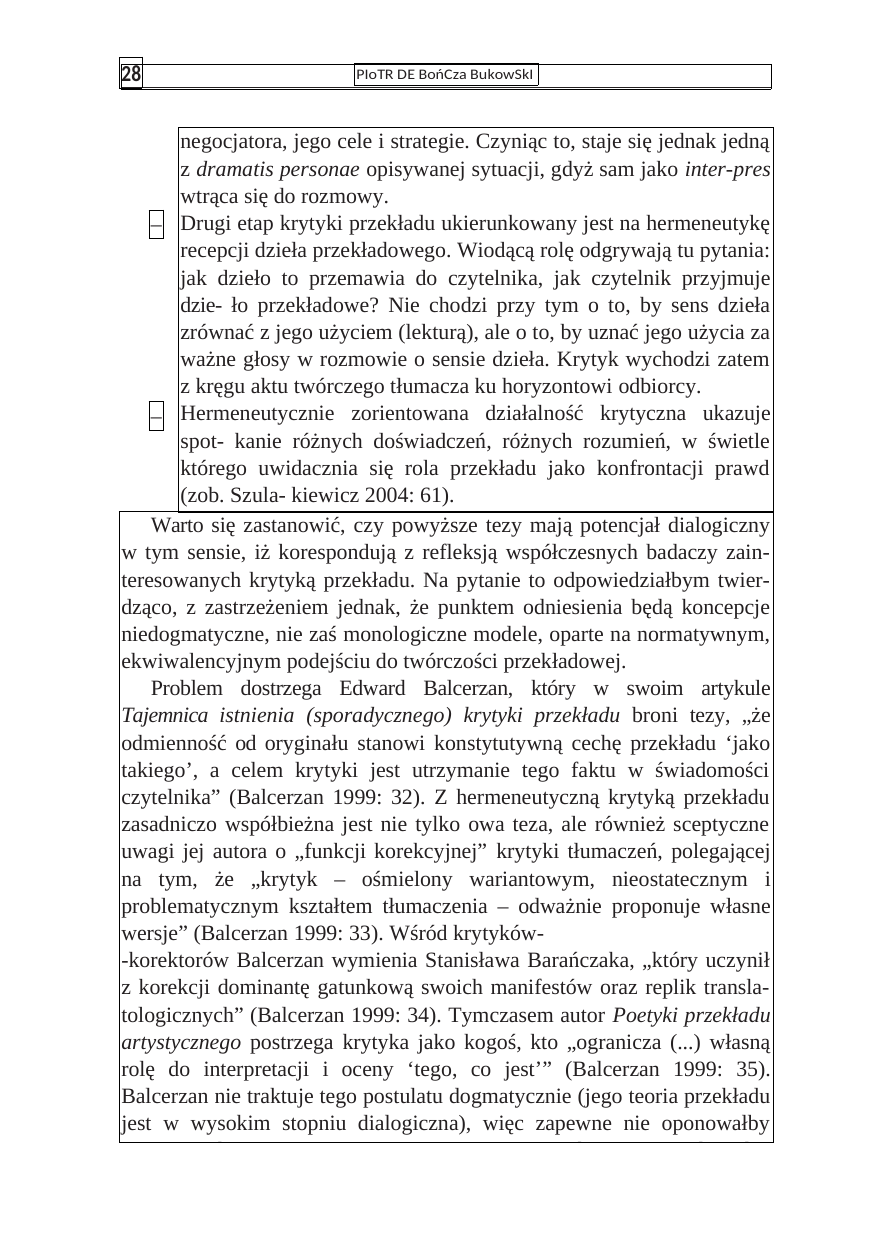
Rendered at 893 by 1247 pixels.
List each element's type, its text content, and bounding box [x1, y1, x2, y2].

text -korektorów Balcerzan wymienia Stanisława Barańczaka, „który uczynił z korekcji dominantę gatunkową swoich manifestów oraz replik transla- tologicznych” (Balcerzan 1999: 34). Tymczasem autor Poetyki przekładu artystycznego postrzega krytyka jako kogoś, kto „ogranicza (...) własną rolę do interpretacji i oceny ‘tego, co jest’” (Balcerzan 1999: 35). Balcerzan nie traktuje tego postulatu dogmatycznie (jego teoria przekładu jest w wysokim stopniu dialogiczna), więc zapewne nie oponowałby przeciw takiemu roz- szerzeniu interpretacyjnej kompetencji krytyka, które dopuściłoby dialog [121, 947, 771, 1142]
text PIoTR DE BońCza BukowSkI [356, 65, 537, 83]
text Warto się zastanowić, czy powyższe tezy mają potencjał dialogiczny w tym sensie, iż korespondują z refleksją współczesnych badaczy zain- teresowanych krytyką przekładu. Na pytanie to odpowiedziałbym twier- dząco, z zastrzeżeniem jednak, że punktem odniesienia będą koncepcje niedogmatyczne, nie zaś monologiczne modele, oparte na normatywnym, ekwiwalencyjnym podejściu do twórczości przekładowej. [121, 512, 771, 673]
text – [151, 211, 163, 236]
text [121, 59, 142, 64]
text Drugi etap krytyki przekładu ukierunkowany jest na hermeneutykę recepcji dzieła przekładowego. Wiodącą rolę odgrywają tu pytania: jak dzieło to przemawia do czytelnika, jak czytelnik przyjmuje dzie- ło przekładowe? Nie chodzi przy tym o to, by sens dzieła zrównać z jego użyciem (lekturą), ale o to, by uznać jego użycia za ważne głosy w rozmowie o sensie dzieła. Krytyk wychodzi zatem z kręgu aktu twórczego tłumacza ku horyzontowi odbiorcy. [180, 210, 771, 398]
text Problem dostrzega Edward Balcerzan, który w swoim artykule Tajemnica istnienia (sporadycznego) krytyki przekładu broni tezy, „że odmienność od oryginału stanowi konstytutywną cechę przekładu ‘jako takiego’, a celem krytyki jest utrzymanie tego faktu w świadomości czytelnika” (Balcerzan 1999: 32). Z hermeneutyczną krytyką przekładu zasadniczo współbieżna jest nie tylko owa teza, ale również sceptyczne uwagi jej autora o „funkcji korekcyjnej” krytyki tłumaczeń, polegającej na tym, że „krytyk – ośmielony wariantowym, nieostatecznym i problematycznym kształtem tłumaczenia – odważnie proponuje własne wersje” (Balcerzan 1999: 33). Wśród krytyków- [121, 675, 771, 945]
text 28 [122, 65, 142, 87]
text – [151, 403, 163, 428]
text Hermeneutycznie zorientowana działalność krytyczna ukazuje spot- kanie różnych doświadczeń, różnych rozumień, w świetle którego uwidacznia się rola przekładu jako konfrontacji prawd (zob. Szula- kiewicz 2004: 61). [180, 400, 771, 507]
text negocjatora, jego cele i strategie. Czyniąc to, staje się jednak jedną z dramatis personae opisywanej sytuacji, gdyż sam jako inter-pres wtrąca się do rozmowy. [180, 128, 771, 208]
